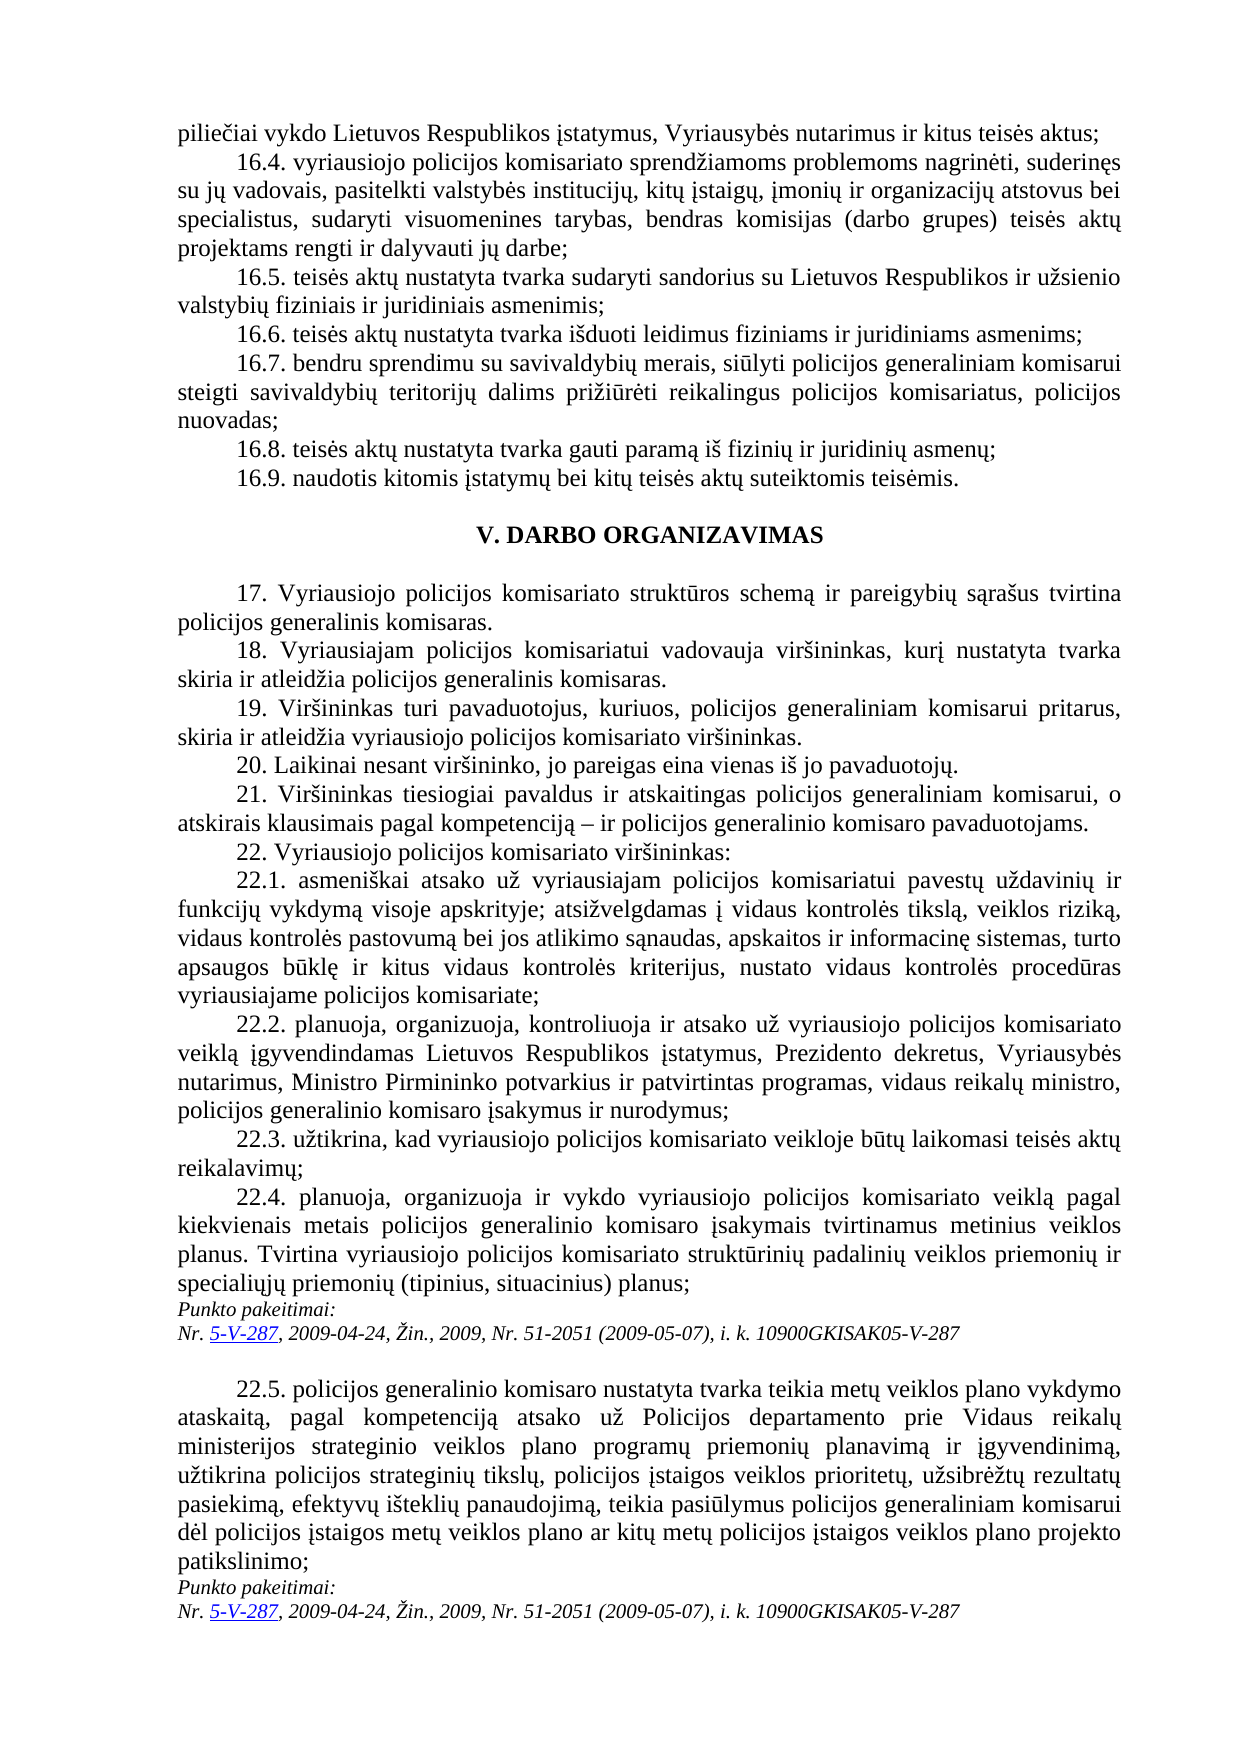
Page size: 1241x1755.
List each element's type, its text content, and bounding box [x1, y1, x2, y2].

text 17. Vyriausiojo policijos komisariato struktūros schemą ir pareigybių sąrašus tvirtina policijos generalinis komisaras. [177, 578, 1122, 636]
text 19. Viršininkas turi pavaduotojus, kuriuos, policijos generaliniam komisarui pritarus, skiria ir atleidžia vyriausiojo policijos komisariato viršininkas. [177, 693, 1122, 751]
text 16.8. teisės aktų nustatyta tvarka gauti paramą iš fizinių ir juridinių asmenų; [177, 434, 1122, 463]
text 22. Vyriausiojo policijos komisariato viršininkas: [177, 837, 1122, 866]
text 16.7. bendru sprendimu su savivaldybių merais, siūlyti policijos generaliniam komisarui steigti savivaldybių teritorijų dalims prižiūrėti reikalingus policijos komisariatus, policijos nuovadas; [177, 348, 1122, 434]
text Punkto pakeitimai: [177, 1297, 1122, 1321]
text 22.4. planuoja, organizuoja ir vykdo vyriausiojo policijos komisariato veiklą pagal kiekvienais metais policijos generalinio komisaro įsakymais tvirtinamus metinius veiklos planus. Tvirtina vyriausiojo policijos komisariato struktūrinių padalinių veiklos priemonių ir specialiųjų priemonių (tipinius, situacinius) planus; [177, 1182, 1122, 1297]
text Punkto pakeitimai: [177, 1575, 1122, 1599]
text piliečiai vykdo Lietuvos Respublikos įstatymus, Vyriausybės nutarimus ir kitus teisės aktus; [177, 118, 1122, 147]
text 22.1. asmeniškai atsako už vyriausiajam policijos komisariatui pavestų uždavinių ir funkcijų vykdymą visoje apskrityje; atsižvelgdamas į vidaus kontrolės tikslą, veiklos riziką, vidaus kontrolės pastovumą bei jos atlikimo sąnaudas, apskaitos ir informacinę sistemas, turto apsaugos būklę ir kitus vidaus kontrolės kriterijus, nustato vidaus kontrolės procedūras vyriausiajame policijos komisariate; [177, 866, 1122, 1009]
text 16.5. teisės aktų nustatyta tvarka sudaryti sandorius su Lietuvos Respublikos ir užsienio valstybių fiziniais ir juridiniais asmenimis; [177, 262, 1122, 319]
text 22.3. užtikrina, kad vyriausiojo policijos komisariato veikloje būtų laikomasi teisės aktų reikalavimų; [177, 1124, 1122, 1182]
text 20. Laikinai nesant viršininko, jo pareigas eina vienas iš jo pavaduotojų. [177, 751, 1122, 779]
text Nr. 5-V-287, 2009-04-24, Žin., 2009, Nr. 51-2051 (2009-05-07), i. k. 10900GKISAK05-V-287 [177, 1321, 1122, 1345]
text 22.2. planuoja, organizuoja, kontroliuoja ir atsako už vyriausiojo policijos komisariato veiklą įgyvendindamas Lietuvos Respublikos įstatymus, Prezidento dekretus, Vyriausybės nutarimus, Ministro Pirmininko potvarkius ir patvirtintas programas, vidaus reikalų ministro, policijos generalinio komisaro įsakymus ir nurodymus; [177, 1009, 1122, 1124]
text 22.5. policijos generalinio komisaro nustatyta tvarka teikia metų veiklos plano vykdymo ataskaitą, pagal kompetenciją atsako už Policijos departamento prie Vidaus reikalų ministerijos strateginio veiklos plano programų priemonių planavimą ir įgyvendinimą, užtikrina policijos strateginių tikslų, policijos įstaigos veiklos prioritetų, užsibrėžtų rezultatų pasiekimą, efektyvų išteklių panaudojimą, teikia pasiūlymus policijos generaliniam komisarui dėl policijos įstaigos metų veiklos plano ar kitų metų policijos įstaigos veiklos plano projekto patikslinimo; [177, 1374, 1122, 1575]
text Nr. 5-V-287, 2009-04-24, Žin., 2009, Nr. 51-2051 (2009-05-07), i. k. 10900GKISAK05-V-287 [177, 1599, 1122, 1623]
text 16.9. naudotis kitomis įstatymų bei kitų teisės aktų suteiktomis teisėmis. [177, 463, 1122, 492]
text 16.6. teisės aktų nustatyta tvarka išduoti leidimus fiziniams ir juridiniams asmenims; [177, 319, 1122, 348]
text 18. Vyriausiajam policijos komisariatui vadovauja viršininkas, kurį nustatyta tvarka skiria ir atleidžia policijos generalinis komisaras. [177, 636, 1122, 693]
text 21. Viršininkas tiesiogiai pavaldus ir atskaitingas policijos generaliniam komisarui, o atskirais klausimais pagal kompetenciją – ir policijos generalinio komisaro pavaduotojams. [177, 779, 1122, 837]
text V. DARBO ORGANIZAVIMAS [177, 521, 1122, 549]
text 16.4. vyriausiojo policijos komisariato sprendžiamoms problemoms nagrinėti, suderinęs su jų vadovais, pasitelkti valstybės institucijų, kitų įstaigų, įmonių ir organizacijų atstovus bei specialistus, sudaryti visuomenines tarybas, bendras komisijas (darbo grupes) teisės aktų projektams rengti ir dalyvauti jų darbe; [177, 147, 1122, 262]
